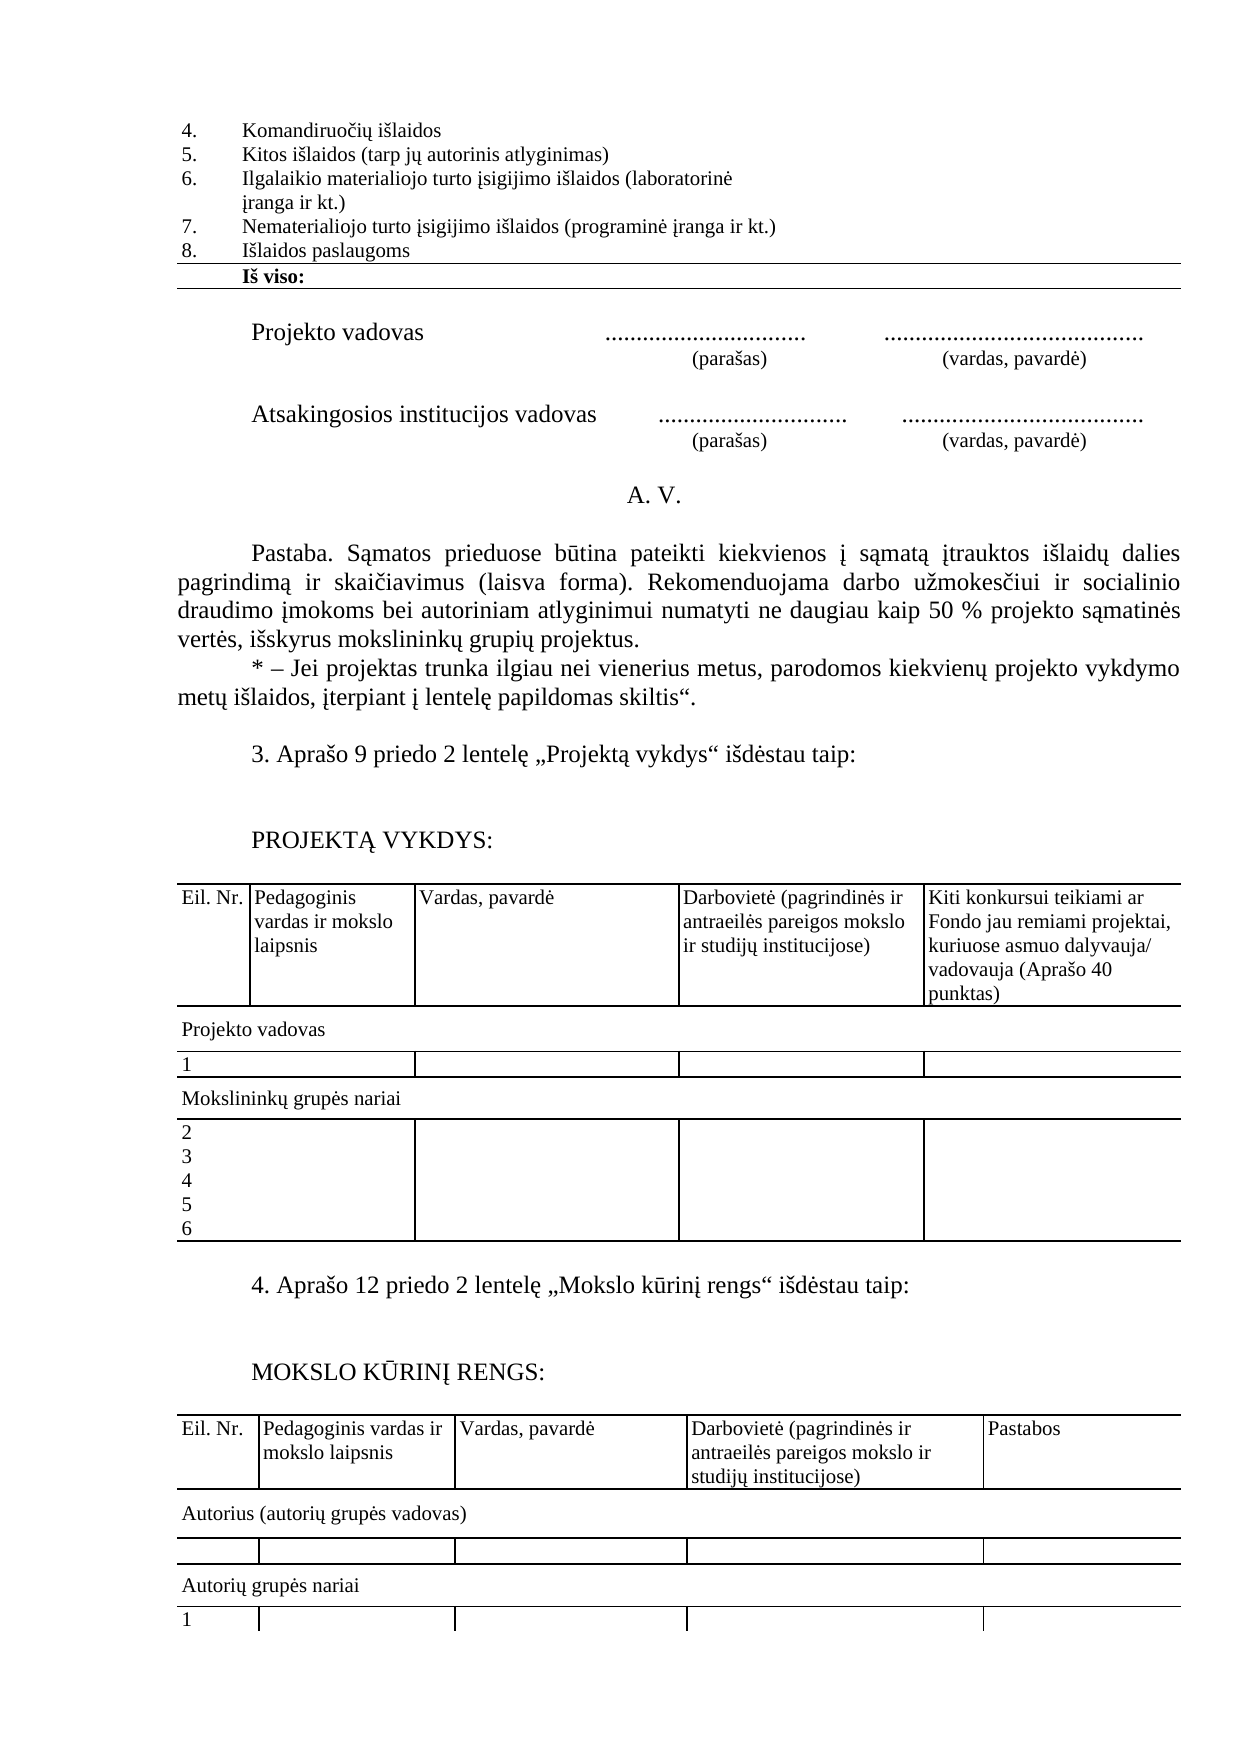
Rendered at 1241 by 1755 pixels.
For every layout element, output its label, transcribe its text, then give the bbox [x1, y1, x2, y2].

text Pastaba. Sąmatos prieduose būtina pateikti kiekvienos į sąmatą įtrauktos išlaidų dalies pagrindimą ir skaičiavimus (laisva forma). Rekomenduojama darbo užmokesčiui ir socialinio draudimo įmokoms bei autoriniam atlyginimui numatyti ne daugiau kaip 50 % projekto sąmatinės vertės, išskyrus mokslininkų grupių projektus. [177, 538, 1181, 653]
table_cell [786, 264, 790, 288]
table_cell [1082, 166, 1181, 214]
table_cell 5. [177, 142, 181, 166]
table_cell [786, 118, 790, 142]
table_cell [984, 239, 988, 262]
text A. V. [553, 481, 1181, 509]
table_cell [1177, 1216, 1181, 1240]
table_cell [881, 214, 885, 238]
table_cell Mokslininkų grupės nariai [177, 1078, 1181, 1118]
text (parašas) (vardas, pavardė) [177, 346, 1181, 370]
table_cell [984, 142, 988, 166]
table_cell [1082, 214, 1086, 238]
table_cell [177, 1539, 181, 1563]
table_cell [1177, 142, 1181, 166]
text 3. Aprašo 9 priedo 2 lentelę „Projektą vykdys“ išdėstau taip: [177, 739, 1181, 768]
table_header Vardas, pavardė [416, 885, 678, 1005]
table_cell [674, 1052, 678, 1076]
table_cell [979, 214, 983, 238]
table_cell [881, 264, 885, 288]
table_cell [1082, 239, 1086, 262]
table_cell [984, 1539, 988, 1563]
table_cell [984, 214, 988, 238]
table_cell [885, 118, 889, 142]
table_cell 7. [233, 214, 238, 238]
table_cell [1078, 214, 1082, 238]
table_cell [786, 166, 885, 214]
table_cell [1177, 1539, 1181, 1563]
table_cell 1 [177, 1052, 181, 1076]
table_cell 8. [233, 239, 238, 262]
table_cell [1177, 1120, 1181, 1144]
table_cell [984, 1607, 988, 1631]
table_cell [984, 166, 1082, 214]
table_cell [254, 1539, 258, 1563]
table_cell 2 [177, 1120, 181, 1144]
table_cell [984, 264, 988, 288]
table_cell 6. [177, 166, 238, 214]
table_cell [674, 1120, 678, 1144]
table_cell 1 [177, 1607, 181, 1631]
table_header Vardas, pavardė [456, 1416, 686, 1488]
table_cell [786, 239, 790, 262]
table_cell [1177, 1607, 1181, 1631]
table_cell [881, 118, 885, 142]
text (parašas) (vardas, pavardė) [177, 428, 1181, 452]
table_cell [979, 264, 983, 288]
text Projekto vadovas [177, 317, 1181, 346]
table_cell [674, 1168, 678, 1192]
table_header Eil. Nr. [177, 1416, 258, 1488]
table_cell [1177, 264, 1181, 288]
table_cell [885, 239, 889, 262]
table_cell [1177, 239, 1181, 262]
table_cell [979, 1607, 983, 1631]
table_cell [786, 142, 790, 166]
table_cell [177, 264, 181, 288]
table_cell [885, 142, 889, 166]
table_cell [674, 1192, 678, 1216]
table_cell [674, 1216, 678, 1240]
table_cell [885, 214, 889, 238]
table_cell 5 [177, 1192, 181, 1216]
table_cell [1177, 1052, 1181, 1076]
table_cell [885, 264, 889, 288]
table_cell [979, 142, 983, 166]
table_cell [1082, 264, 1086, 288]
table_cell [979, 1539, 983, 1563]
table_cell 1 [254, 1607, 258, 1631]
table_header Eil. Nr. [177, 885, 249, 1005]
table_cell [1078, 264, 1082, 288]
table_cell 6 [177, 1216, 181, 1240]
table_cell [1177, 214, 1181, 238]
table_cell [1078, 142, 1082, 166]
table_cell [786, 214, 790, 238]
table_cell 8. [177, 239, 181, 262]
text 4. Aprašo 12 priedo 2 lentelę „Mokslo kūrinį rengs“ išdėstau taip: [177, 1271, 1181, 1299]
text PROJEKTĄ VYKDYS: [177, 826, 1181, 854]
table_cell [1177, 1192, 1181, 1216]
table_cell [979, 118, 983, 142]
table_cell [1177, 1168, 1181, 1192]
table_cell 3 [177, 1144, 181, 1168]
table_cell [1177, 118, 1181, 142]
table_header Pedagoginis vardas ir mokslo laipsnis [251, 885, 414, 1005]
table_cell [674, 1144, 678, 1168]
text MOKSLO KŪRINĮ RENGS: [177, 1357, 1181, 1386]
table_cell Autorius (autorių grupės vadovas) [177, 1490, 1181, 1537]
table_cell [881, 142, 885, 166]
table_cell [1082, 118, 1086, 142]
table_cell [984, 118, 988, 142]
table_cell Autorių grupės nariai [177, 1565, 1181, 1606]
table_cell [1082, 142, 1086, 166]
table_cell 5. [233, 142, 238, 166]
table_header Pedagoginis vardas ir mokslo laipsnis [260, 1416, 454, 1488]
table_cell [233, 264, 238, 288]
text * – Jei projektas trunka ilgiau nei vienerius metus, parodomos kiekvienų projekto vykdymo metų išlaidos, įterpiant į lentelę papildomas skiltis“. [177, 653, 1181, 711]
table_cell 4 [177, 1168, 181, 1192]
table_cell 4. [177, 118, 181, 142]
table_cell [979, 239, 983, 262]
table_cell [1078, 118, 1082, 142]
table_cell [1177, 1144, 1181, 1168]
table_cell [881, 239, 885, 262]
table_cell 4. [233, 118, 238, 142]
table_cell 7. [177, 214, 181, 238]
table_cell [1078, 239, 1082, 262]
text Atsakingosios institucijos vadovas [177, 399, 1181, 428]
table_header Pastabos [984, 1416, 1181, 1488]
table_cell [885, 166, 983, 214]
table_cell Projekto vadovas [177, 1007, 1181, 1051]
table_header Darbovietė (pagrindinės ir antraeilės pareigos mokslo ir studijų institucijose) [680, 885, 923, 1005]
